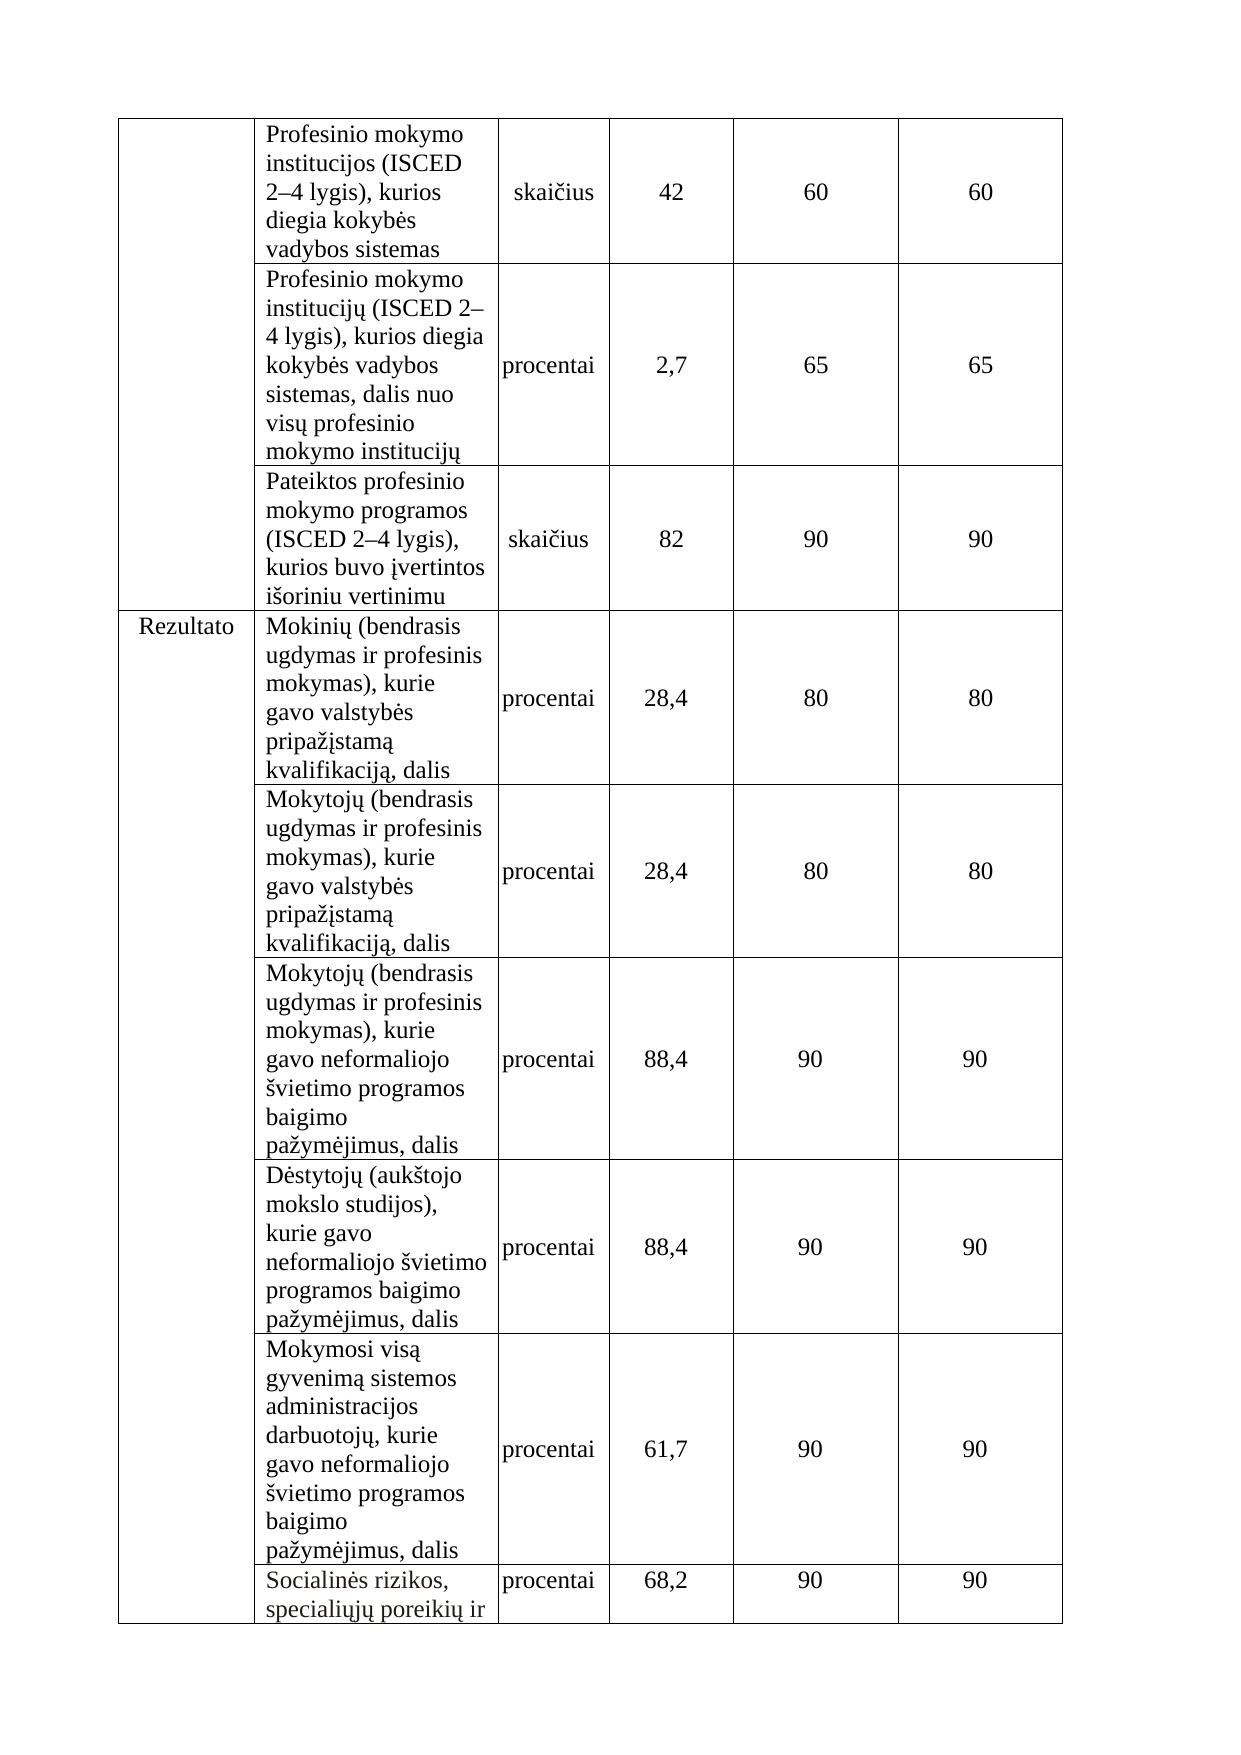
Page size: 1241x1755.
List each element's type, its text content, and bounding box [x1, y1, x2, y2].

table_cell procentai [499, 958, 609, 1159]
table_cell Mokytojų (bendrasis ugdymas ir profesinis mokymas), kurie gavo valstybės pripažįstamą kvalifikaciją, dalis [255, 785, 498, 957]
table_cell 61,7 [610, 1334, 733, 1564]
table_cell 90 [899, 1160, 1062, 1333]
table_cell 80 [734, 785, 898, 957]
table_cell 80 [899, 611, 1062, 783]
table_cell 88,4 [610, 958, 733, 1159]
table_cell 90 [734, 958, 898, 1159]
table_cell 60 [734, 119, 898, 263]
table_cell Rezultato [119, 611, 254, 1622]
table_cell procentai [499, 264, 609, 465]
table_cell 65 [899, 264, 1062, 465]
table_cell 28,4 [610, 611, 733, 783]
table_cell Profesinio mokymo institucijų (ISCED 2–4 lygis), kurios diegia kokybės vadybos sistemas, dalis nuo visų profesinio mokymo institucijų [255, 264, 498, 465]
table_cell procentai [499, 785, 609, 957]
table_cell skaičius [499, 119, 609, 263]
table_cell 42 [610, 119, 733, 263]
table_cell skaičius [499, 466, 609, 610]
table_cell Socialinės rizikos, specialiųjų poreikių ir [255, 1565, 498, 1622]
table_cell 82 [610, 466, 733, 610]
table_cell 28,4 [610, 785, 733, 957]
table_cell 90 [734, 1160, 898, 1333]
table_cell 68,2 [610, 1565, 733, 1622]
table_cell procentai [499, 1565, 609, 1622]
table_cell Mokytojų (bendrasis ugdymas ir profesinis mokymas), kurie gavo neformaliojo švietimo programos baigimo pažymėjimus, dalis [255, 958, 498, 1159]
table_cell 90 [899, 958, 1062, 1159]
table_cell 80 [899, 785, 1062, 957]
table_cell procentai [499, 1160, 609, 1333]
table_cell procentai [499, 1334, 609, 1564]
table_cell 88,4 [610, 1160, 733, 1333]
table_cell 90 [734, 466, 898, 610]
table_cell 80 [734, 611, 898, 783]
table_cell 65 [734, 264, 898, 465]
table_cell Profesinio mokymo institucijos (ISCED 2–4 lygis), kurios diegia kokybės vadybos sistemas [255, 119, 498, 263]
table_cell 90 [734, 1334, 898, 1564]
table_cell Mokinių (bendrasis ugdymas ir profesinis mokymas), kurie gavo valstybės pripažįstamą kvalifikaciją, dalis [255, 611, 498, 783]
table_cell 90 [734, 1565, 898, 1622]
table_cell 90 [899, 466, 1062, 610]
table_cell 60 [899, 119, 1062, 263]
table_cell 90 [899, 1334, 1062, 1564]
table_cell 2,7 [610, 264, 733, 465]
table_cell 90 [899, 1565, 1062, 1622]
table_cell Pateiktos profesinio mokymo programos (ISCED 2–4 lygis), kurios buvo įvertintos išoriniu vertinimu [255, 466, 498, 610]
table_cell [119, 119, 254, 610]
table_cell Mokymosi visą gyvenimą sistemos administracijos darbuotojų, kurie gavo neformaliojo švietimo programos baigimo pažymėjimus, dalis [255, 1334, 498, 1564]
table_cell Dėstytojų (aukštojo mokslo studijos), kurie gavo neformaliojo švietimo programos baigimo pažymėjimus, dalis [255, 1160, 498, 1333]
table_cell procentai [499, 611, 609, 783]
